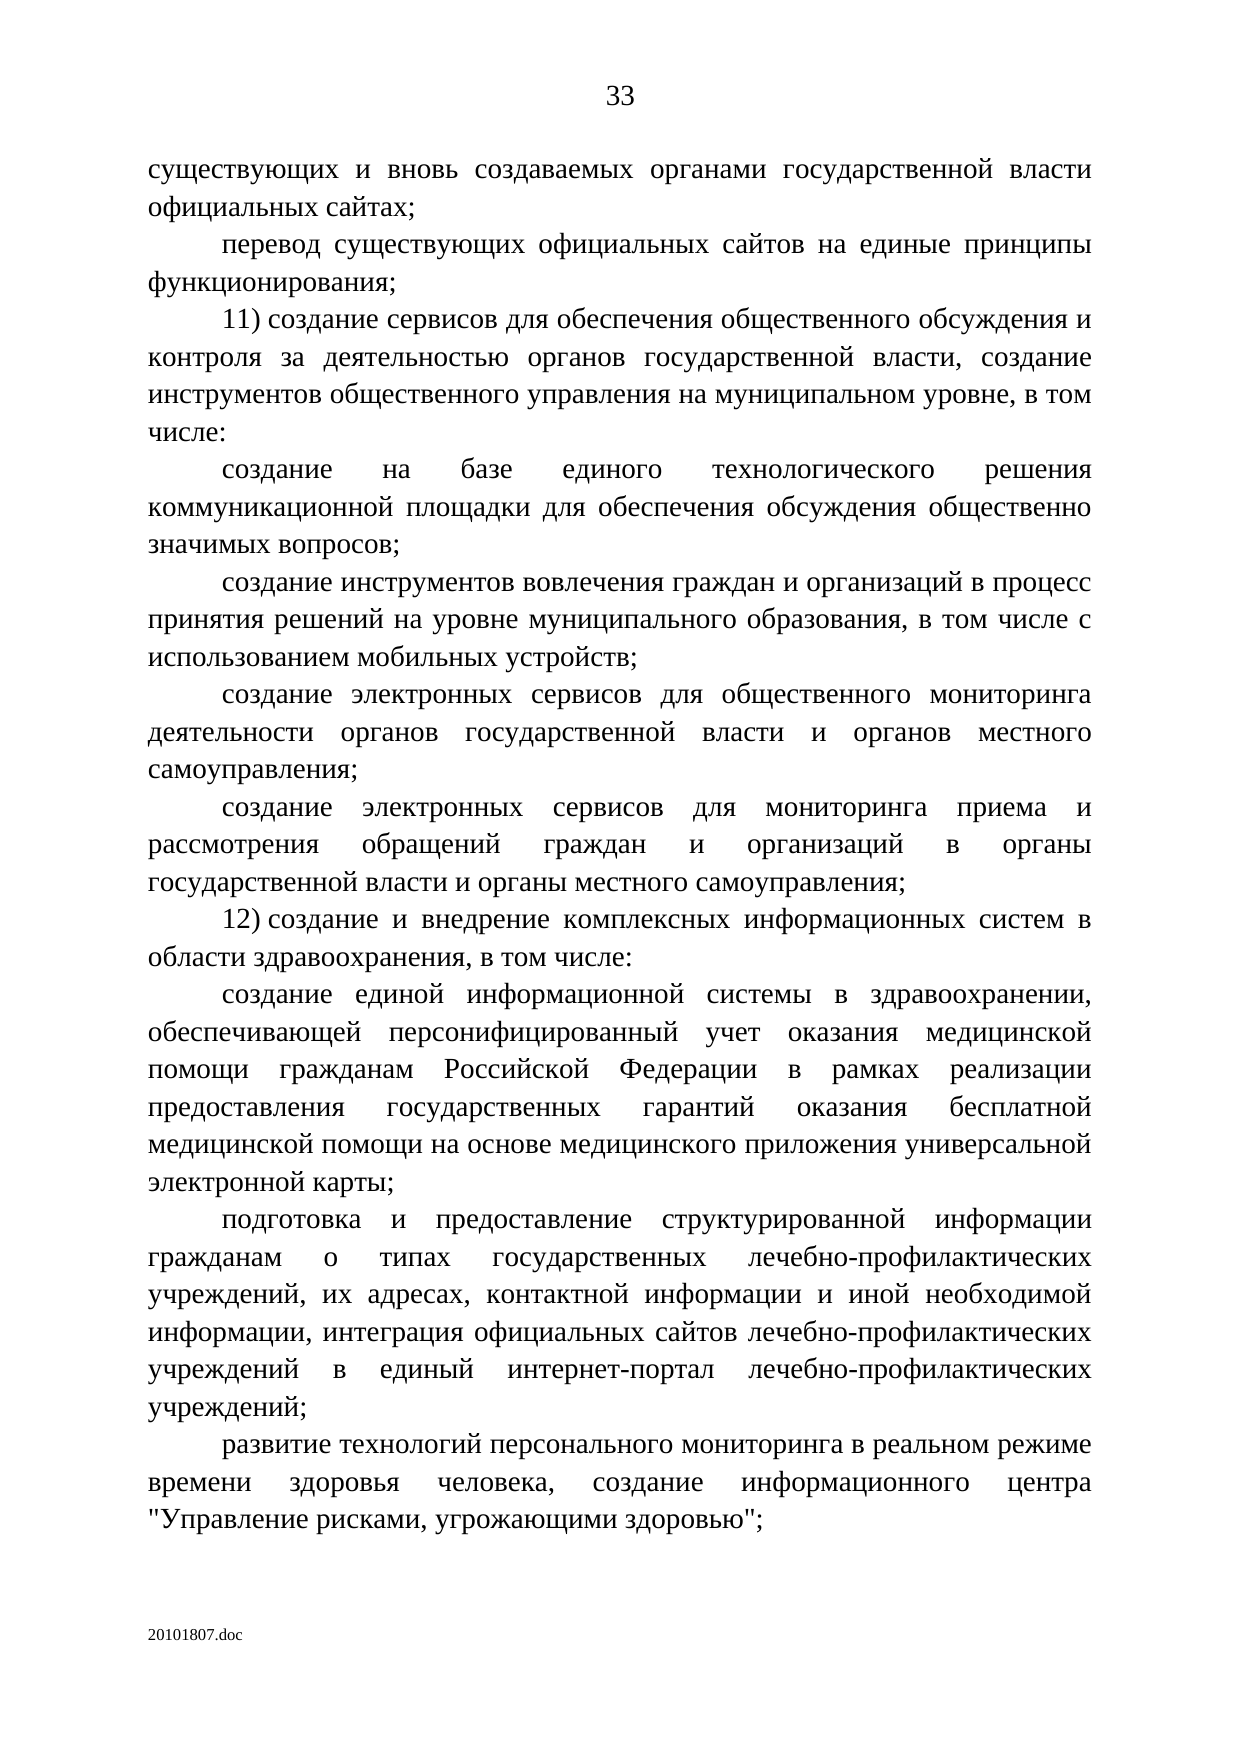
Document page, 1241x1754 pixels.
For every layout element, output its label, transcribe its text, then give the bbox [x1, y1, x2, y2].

text развитие технологий персонального мониторинга в реальном режиме времени здоровья человека, создание информационного центра "Управление рисками, угрожающими здоровью"; [148, 1423, 1092, 1535]
text создание электронных сервисов для мониторинга приема и рассмотрения обращений граждан и организаций в органы государственной власти и органы местного самоуправления; [148, 785, 1092, 898]
text создание электронных сервисов для общественного мониторинга деятельности органов государственной власти и органов местного самоуправления; [148, 673, 1092, 785]
text существующих и вновь создаваемых органами государственной власти официальных сайтах; [148, 148, 1092, 223]
text 11) создание сервисов для обеспечения общественного обсуждения и контроля за деятельностью органов государственной власти, создание инструментов общественного управления на муниципальном уровне, в том числе: [148, 298, 1092, 448]
text подготовка и предоставление структурированной информации гражданам о типах государственных лечебно-профилактических учреждений, их адресах, контактной информации и иной необходимой информации, интеграция официальных сайтов лечебно-профилактических учреждений в единый интернет-портал лечебно-профилактических учреждений; [148, 1198, 1092, 1423]
text перевод существующих официальных сайтов на единые принципы функционирования; [148, 223, 1092, 298]
text создание единой информационной системы в здравоохранении, обеспечивающей персонифицированный учет оказания медицинской помощи гражданам Российской Федерации в рамках реализации предоставления государственных гарантий оказания бесплатной медицинской помощи на основе медицинского приложения универсальной электронной карты; [148, 973, 1092, 1198]
text создание инструментов вовлечения граждан и организаций в процесс принятия решений на уровне муниципального образования, в том числе с использованием мобильных устройств; [148, 560, 1092, 673]
text 12) создание и внедрение комплексных информационных систем в области здравоохранения, в том числе: [148, 898, 1092, 973]
text создание на базе единого технологического решения коммуникационной площадки для обеспечения обсуждения общественно значимых вопросов; [148, 448, 1092, 560]
